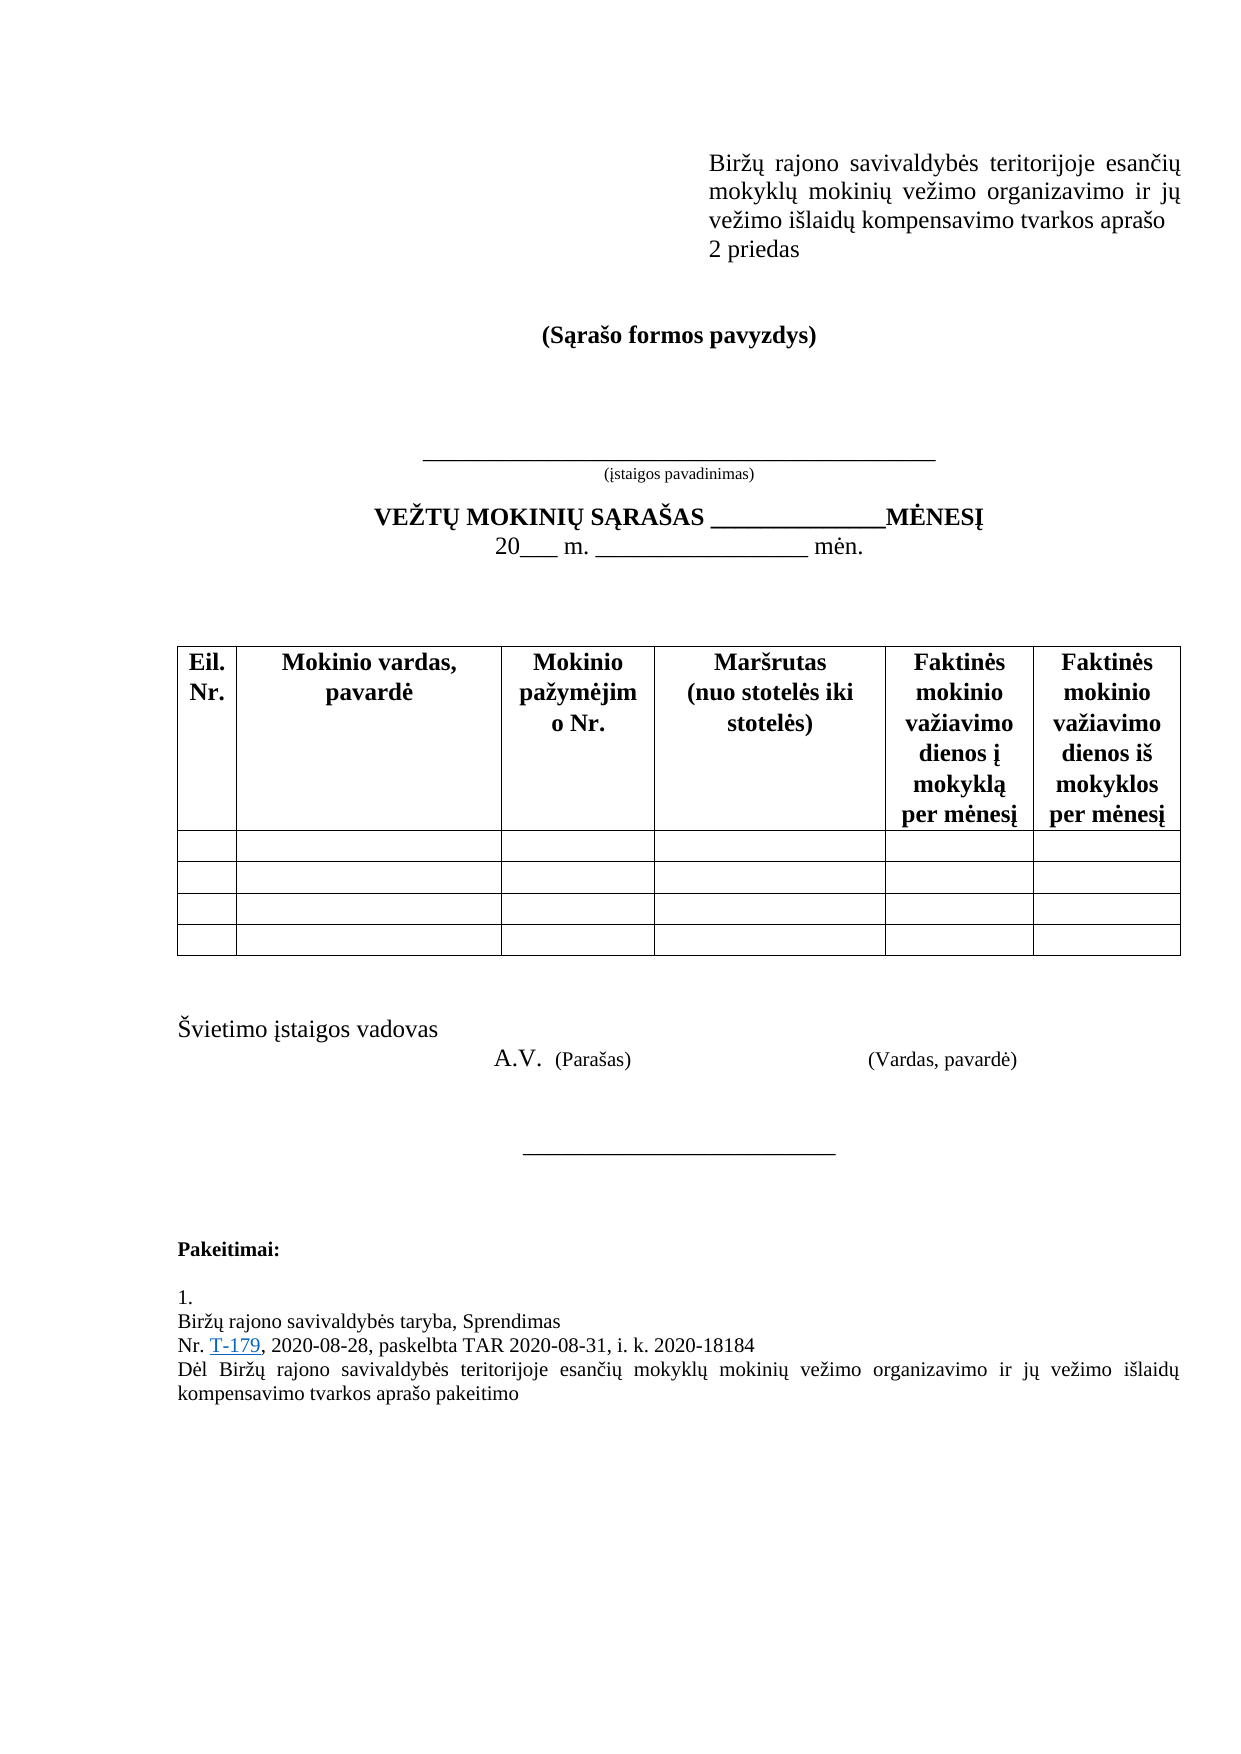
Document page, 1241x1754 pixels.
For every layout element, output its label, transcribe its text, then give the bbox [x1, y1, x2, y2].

table_cell [502, 862, 654, 892]
text 2 priedas [709, 234, 1181, 263]
table_cell [655, 862, 885, 892]
text _________________________ [177, 1129, 1181, 1158]
text 1. [177, 1285, 1181, 1309]
table_cell [502, 894, 654, 924]
table_cell [178, 925, 236, 955]
table_cell [178, 831, 236, 861]
table_header Maršrutas (nuo stotelės iki stotelės) [655, 647, 885, 829]
table_cell [655, 894, 885, 924]
table_header Faktinės mokinio važiavimo dienos į mokyklą per mėnesį [886, 647, 1033, 829]
table_cell [886, 831, 1033, 861]
text (Sąrašo formos pavyzdys) [177, 320, 1181, 349]
text A.V. (Parašas) (Vardas, pavardė) [177, 1043, 1181, 1071]
table_cell [886, 862, 1033, 892]
text 20___ m. _________________ mėn. [177, 531, 1181, 560]
table_cell [502, 925, 654, 955]
table_cell [1034, 862, 1180, 892]
table_cell [178, 894, 236, 924]
text (įstaigos pavadinimas) [177, 464, 1181, 483]
text Dėl Biržų rajono savivaldybės teritorijoje esančių mokyklų mokinių vežimo organizavimo ir jų vežimo išlaidų kompensavimo tvarkos aprašo pakeitimo [177, 1357, 1181, 1405]
text Švietimo įstaigos vadovas [177, 1014, 1181, 1043]
table_cell [1034, 925, 1180, 955]
text Nr. T-179, 2020-08-28, paskelbta TAR 2020-08-31, i. k. 2020-18184 [177, 1333, 1181, 1357]
table_cell [178, 862, 236, 892]
table_header Eil. Nr. [178, 647, 236, 829]
table_cell [237, 925, 501, 955]
text VEŽTŲ MOKINIŲ SĄRAŠAS ______________MĖNESĮ [177, 502, 1181, 531]
text Biržų rajono savivaldybės teritorijoje esančių mokyklų mokinių vežimo organizavimo ir jų vežimo išlaidų kompensavimo tvarkos aprašo [709, 148, 1181, 234]
table_cell [886, 925, 1033, 955]
table_cell [655, 831, 885, 861]
table_cell [237, 831, 501, 861]
text _________________________________________ [177, 435, 1181, 464]
text Pakeitimai: [177, 1237, 1181, 1261]
text Biržų rajono savivaldybės taryba, Sprendimas [177, 1309, 1181, 1333]
table_cell [886, 894, 1033, 924]
table_cell [237, 862, 501, 892]
table_header Mokinio vardas, pavardė [237, 647, 501, 829]
table_header Faktinės mokinio važiavimo dienos iš mokyklos per mėnesį [1034, 647, 1180, 829]
table_cell [1034, 831, 1180, 861]
table_cell [655, 925, 885, 955]
table_cell [237, 894, 501, 924]
table_cell [1034, 894, 1180, 924]
table_cell [502, 831, 654, 861]
table_header Mokinio pažymėjimo Nr. [502, 647, 654, 829]
